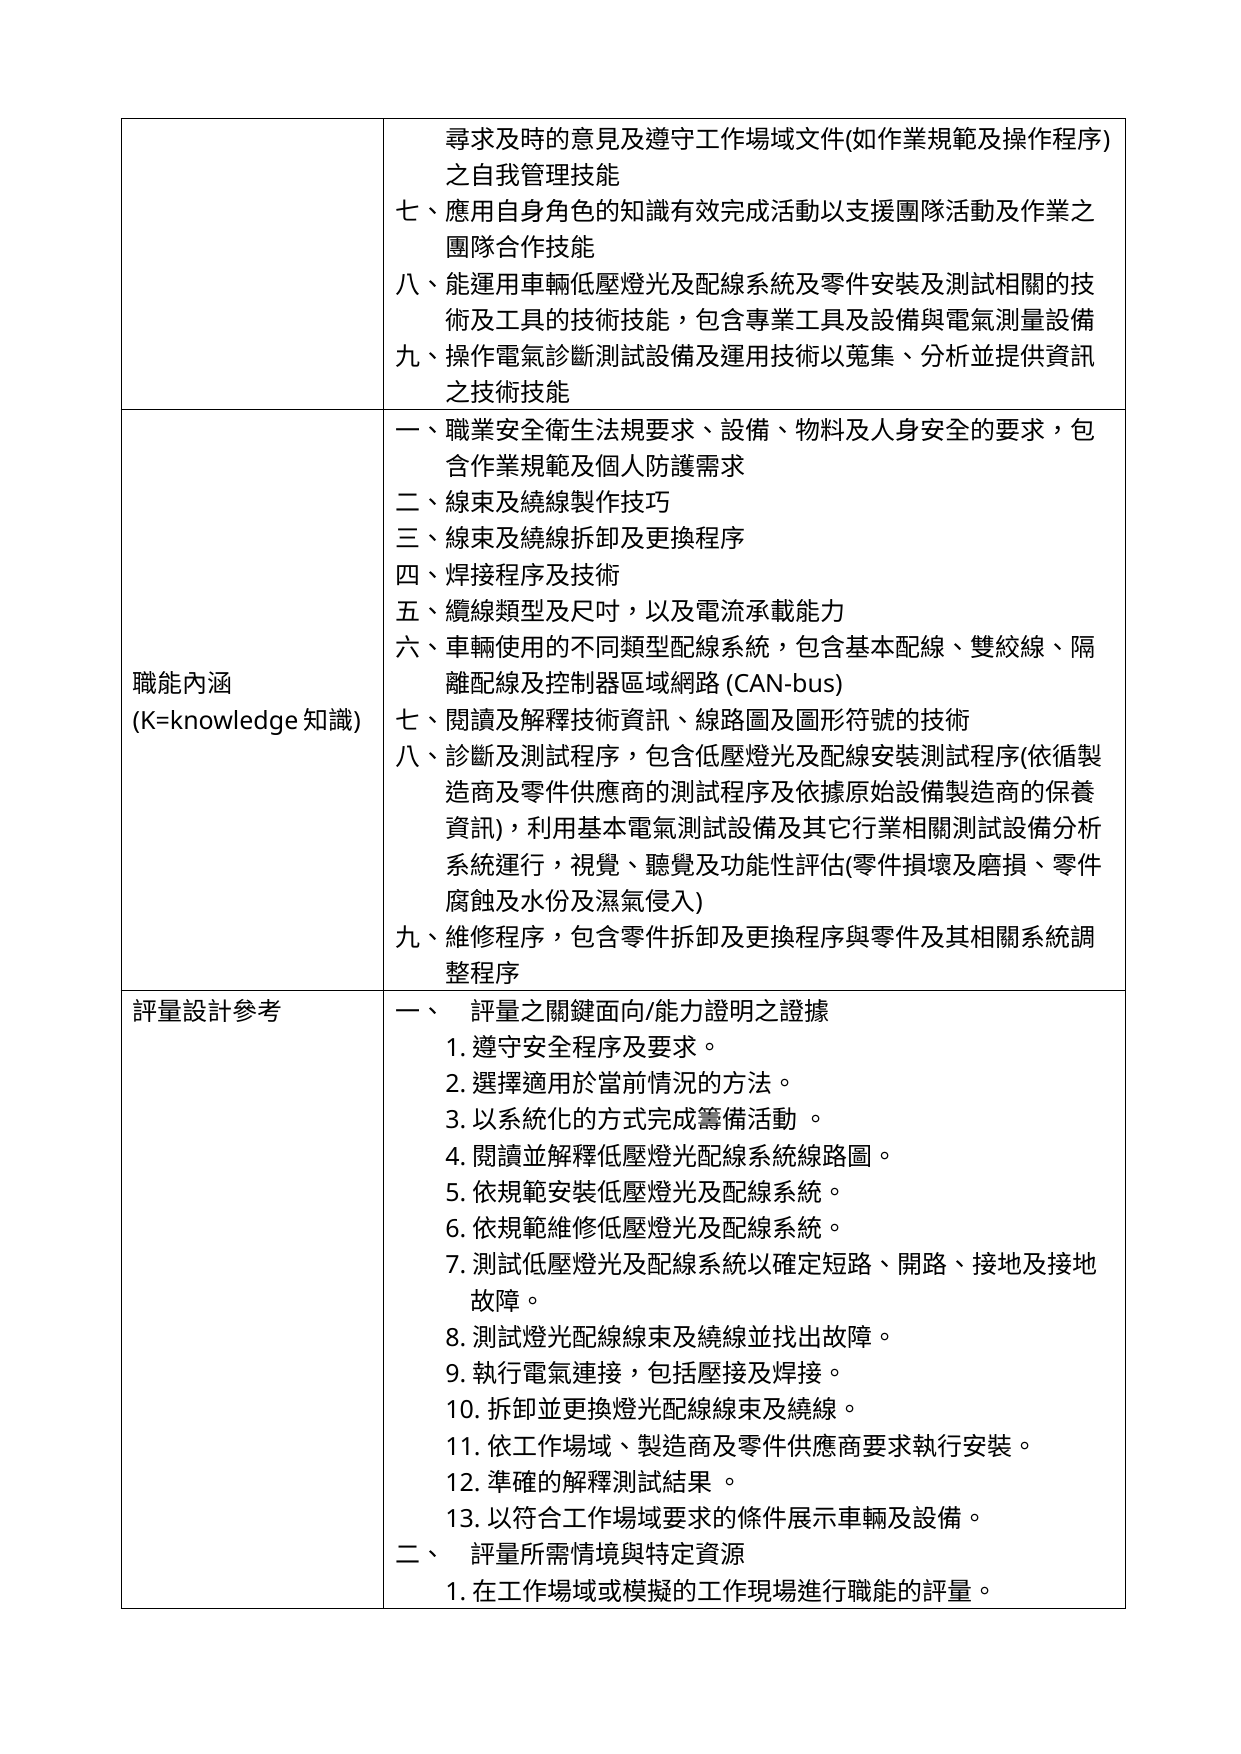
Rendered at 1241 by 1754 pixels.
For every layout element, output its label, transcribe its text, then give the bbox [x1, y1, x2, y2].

table_cell 尋求及時的意見及遵守工作場域文件(如作業規範及操作程序)之自我管理技能 應用自身角色的知識有效完成活動以支援團隊活動及作業之團隊合作技能 能運用車輛低壓燈光及配線系統及零件安裝及測試相關的技術及工具的技術技能，包含專業工具及設備與電氣測量設備 操作電氣診斷測試設備及運用技術以蒐集、分析並提供資訊之技術技能 [384, 119, 1125, 409]
table_cell 職能內涵 (K=knowledge知識) [122, 410, 383, 990]
table_cell 評量設計參考 [122, 991, 383, 1607]
table_cell 職業安全衛生法規要求、設備、物料及人身安全的要求，包含作業規範及個人防護需求 線束及繞線製作技巧 線束及繞線拆卸及更換程序 焊接程序及技術 纜線類型及尺吋，以及電流承載能力 車輛使用的不同類型配線系統，包含基本配線、雙絞線、隔離配線及控制器區域網路 (CAN-bus) 閱讀及解釋技術資訊、線路圖及圖形符號的技術 診斷及測試程序，包含低壓燈光及配線安裝測試程序(依循製造商及零件供應商的測試程序及依據原始設備製造商的保養資訊)，利用基本電氣測試設備及其它行業相關測試設備分析系統運行，視覺、聽覺及功能性評估(零件損壞及磨損、零件腐蝕及水份及濕氣侵入) 維修程序，包含零件拆卸及更換程序與零件及其相關系統調整程序 [384, 410, 1125, 990]
table_cell 評量之關鍵面向/能力證明之證據 遵守安全程序及要求。 選擇適用於當前情況的方法。 以系統化的方式完成籌備活動 。 閱讀並解釋低壓燈光配線系統線路圖。 依規範安裝低壓燈光及配線系統。 依規範維修低壓燈光及配線系統。 測試低壓燈光及配線系統以確定短路、開路、接地及接地故障。 測試燈光配線線束及繞線並找出故障。 執行電氣連接，包括壓接及焊接。 拆卸並更換燈光配線線束及繞線。 依工作場域、製造商及零件供應商要求執行安裝。 準確的解釋測試結果 。 以符合工作場域要求的條件展示車輛及設備。 評量所需情境與特定資源 在工作場域或模擬的工作現場進行職能的評量。 使用標準工作場域常規及程序、遵守安全要求並善用環境的限制條件。 評量須符合法規要求、國家標準及行業作業規範。 應提供工作場域位置或模擬工作現場，適用於低壓燈光及配線系統及零件的物料，適用的設備、手工具及動力工具(如：安裝低壓燈光及配線系統)及規格及作業指導書以進行本單元的評量。 評量方法 評量方法必須符合實務與基礎知識應用一致性及準確性。 評量必須透過直接觀察、詢問基礎知識的方式進行，且必須能加強關鍵職能的整合。 評量須於專案相關條件(真實或模擬)下實施，並要求過程證據。 評量須能確證職能不僅可勝任於特定環境，亦可轉換到其它情境。 評量最好能反應在一時間段內發生的一個過程而非單一事件，以涵蓋不同的品質情況。績效證據可由客戶、團隊領導者/成員或其它適當人員在商定的認證條件下提供。 本單元的職能可以與其他相關工作角色單元一起評量。 [384, 991, 1125, 1607]
table_cell [122, 119, 383, 409]
